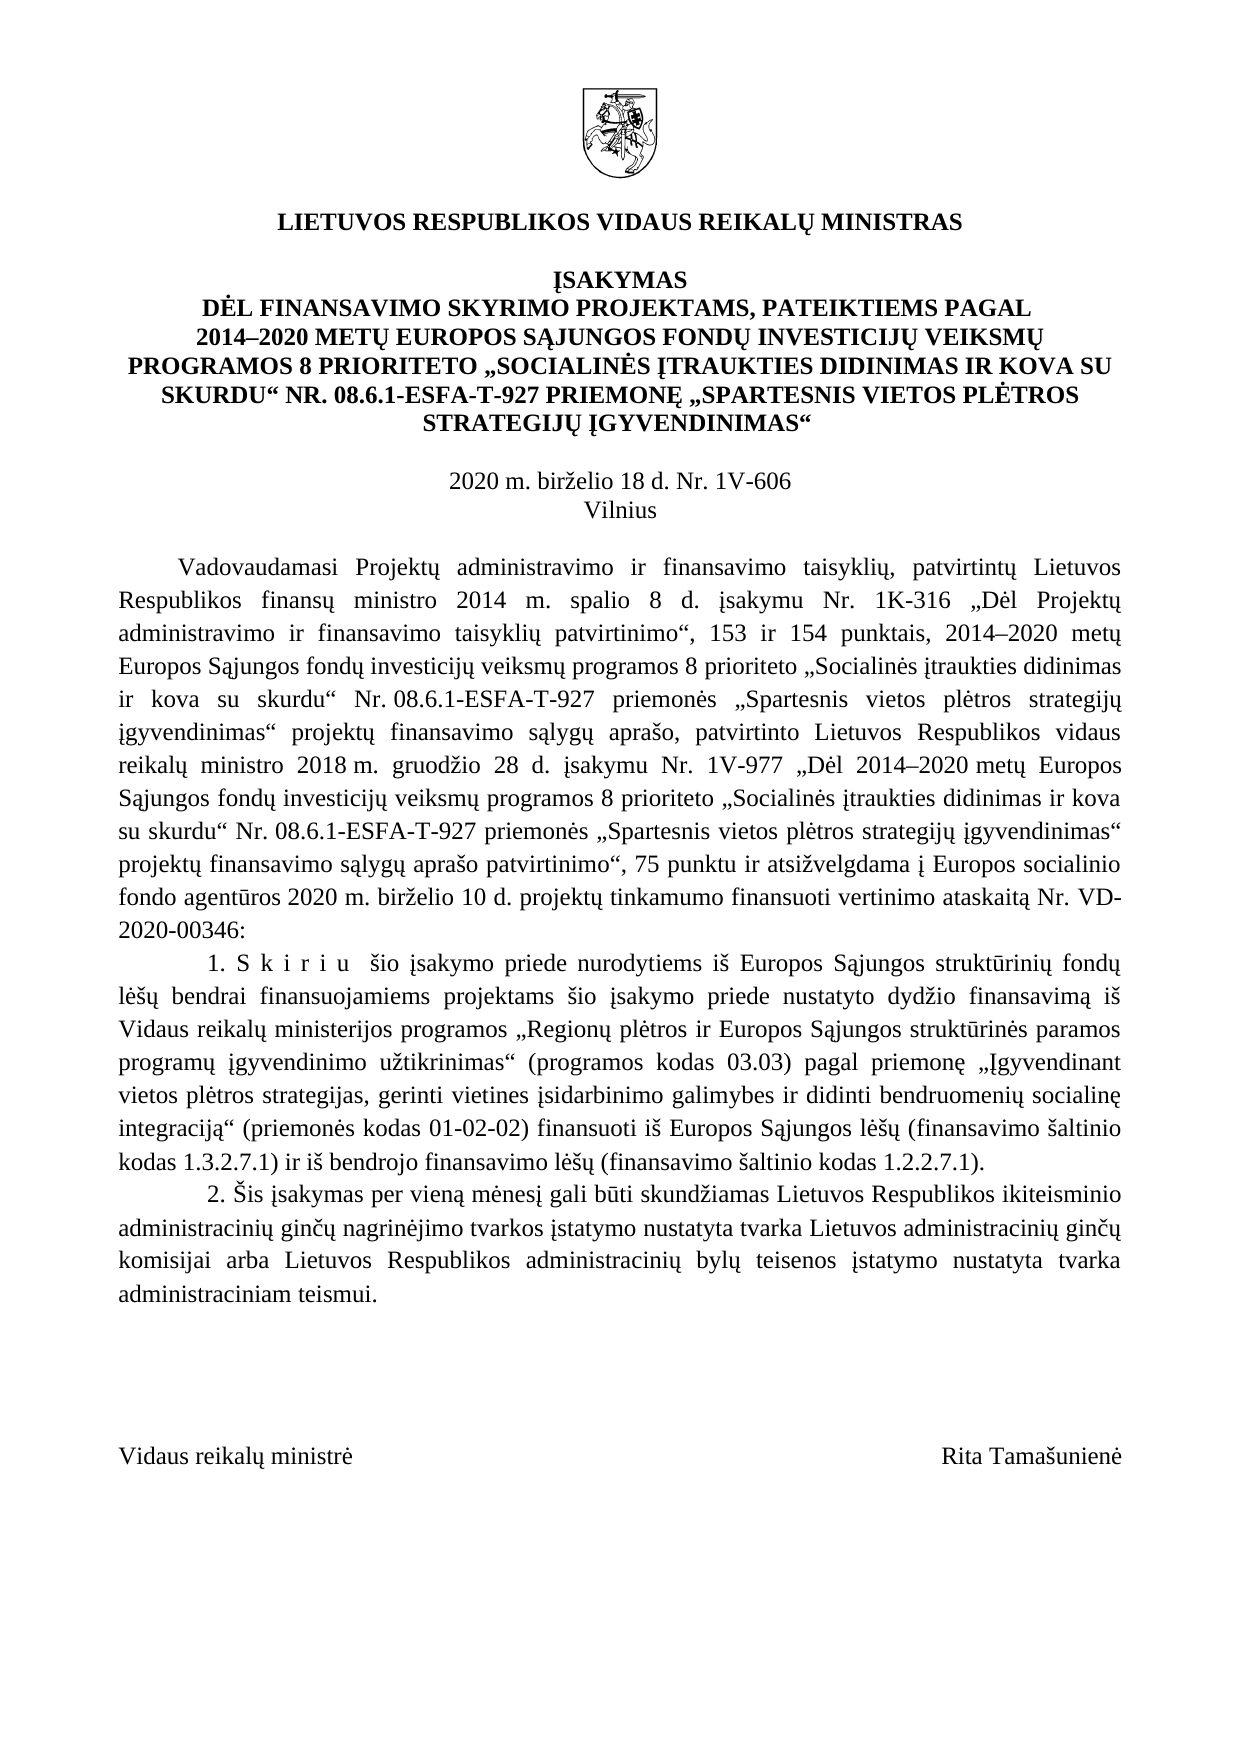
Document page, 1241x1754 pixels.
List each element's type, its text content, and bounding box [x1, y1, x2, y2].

text Vilnius [118, 495, 1122, 523]
text 2020 m. birželio 18 d. Nr. 1V-606 [118, 466, 1122, 495]
text Vadovaudamasi Projektų administravimo ir finansavimo taisyklių, patvirtintų Lietuvos Respublikos finansų ministro 2014 m. spalio 8 d. įsakymu Nr. 1K-316 „Dėl Projektų administravimo ir finansavimo taisyklių patvirtinimo“, 153 ir 154 punktais, 2014–2020 metų Europos Sąjungos fondų investicijų veiksmų programos 8 prioriteto „Socialinės įtraukties didinimas ir kova su skurdu“ Nr. 08.6.1-ESFA-T-927 priemonės „Spartesnis vietos plėtros strategijų įgyvendinimas“ projektų finansavimo sąlygų aprašo, patvirtinto Lietuvos Respublikos vidaus reikalų ministro 2018 m. gruodžio 28 d. įsakymu Nr. 1V-977 „Dėl 2014–2020 metų Europos Sąjungos fondų investicijų veiksmų programos 8 prioriteto „Socialinės įtraukties didinimas ir kova su skurdu“ Nr. 08.6.1-ESFA-T-927 priemonės „Spartesnis vietos plėtros strategijų įgyvendinimas“ projektų finansavimo sąlygų aprašo patvirtinimo“, 75 punktu ir atsižvelgdama į Europos socialinio fondo agentūros 2020 m. birželio 10 d. projektų tinkamumo finansuoti vertinimo ataskaitą Nr. VD-2020-00346: [118, 552, 1122, 944]
text LIETUVOS RESPUBLIKOS VIDAUS REIKALŲ MINISTRAS [118, 207, 1122, 236]
text 1. Skiriu šio įsakymo priede nurodytiems iš Europos Sąjungos struktūrinių fondų lėšų bendrai finansuojamiems projektams šio įsakymo priede nustatyto dydžio finansavimą iš Vidaus reikalų ministerijos programos „Regionų plėtros ir Europos Sąjungos struktūrinės paramos programų įgyvendinimo užtikrinimas“ (programos kodas 03.03) pagal priemonę „Įgyvendinant vietos plėtros strategijas, gerinti vietines įsidarbinimo galimybes ir didinti bendruomenių socialinę integraciją“ (priemonės kodas 01-02-02) finansuoti iš Europos Sąjungos lėšų (finansavimo šaltinio kodas 1.3.2.7.1) ir iš bendrojo finansavimo lėšų (finansavimo šaltinio kodas 1.2.2.7.1). [118, 948, 1122, 1175]
text DĖL FINANSAVIMO SKYRIMO PROJEKTAMS, PATEIKTIEMS PAGAL 2014–2020 METŲ EUROPOS SĄJUNGOS FONDŲ INVESTICIJŲ VEIKSMŲ PROGRAMOS 8 PRIORITETO „SOCIALINĖS ĮTRAUKTIES DIDINIMAS IR KOVA SU SKURDU“ NR. 08.6.1-ESFA-T-927 PRIEMONĘ „SPARTESNIS VIETOS PLĖTROS STRATEGIJŲ ĮGYVENDINIMAS“ [118, 293, 1122, 437]
text 2. Šis įsakymas per vieną mėnesį gali būti skundžiamas Lietuvos Respublikos ikiteisminio administracinių ginčų nagrinėjimo tvarkos įstatymo nustatyta tvarka Lietuvos administracinių ginčų komisijai arba Lietuvos Respublikos administracinių bylų teisenos įstatymo nustatyta tvarka administraciniam teismui. [118, 1179, 1122, 1307]
text Vidaus reikalų ministrė Rita Tamašunienė [118, 1441, 1122, 1470]
text ĮSAKYMAS [118, 265, 1122, 293]
